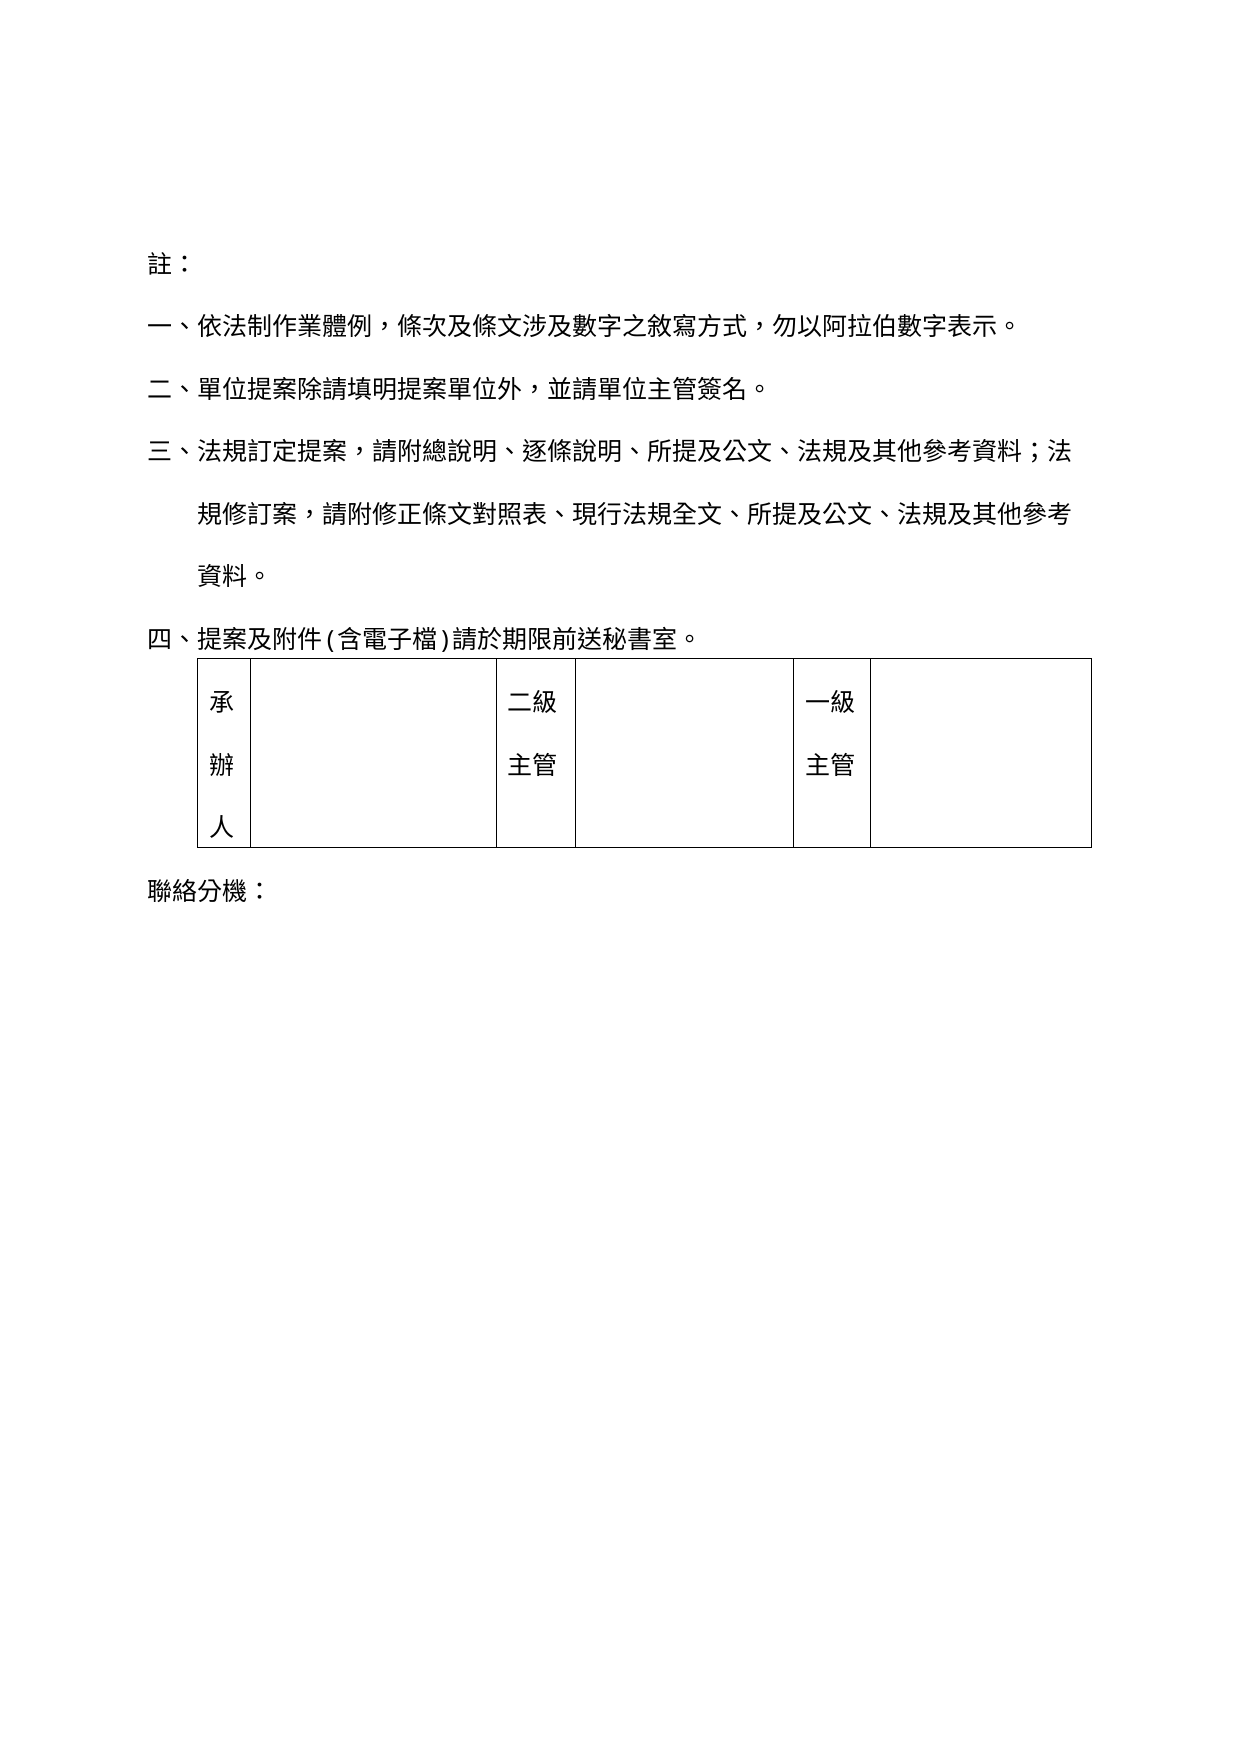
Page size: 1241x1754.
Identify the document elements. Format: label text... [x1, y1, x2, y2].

text 四、提案及附件(含電子檔)請於期限前送秘書室。 [148, 596, 1092, 658]
text 三、法規訂定提案，請附總說明、逐條說明、所提及公文、法規及其他參考資料；法規修訂案，請附修正條文對照表、現行法規全文、所提及公文、法規及其他參考資料。 [148, 408, 1092, 596]
table_header [871, 659, 1091, 847]
table_header 承辦人 [198, 659, 250, 847]
table_header 二級主管 [497, 659, 575, 847]
table_header 一級主管 [794, 659, 870, 847]
text 註： [148, 221, 1092, 283]
text 一、依法制作業體例，條次及條文涉及數字之敘寫方式，勿以阿拉伯數字表示。 [148, 283, 1092, 346]
text 聯絡分機： [148, 848, 1092, 910]
table_header [251, 659, 496, 847]
table_header [576, 659, 793, 847]
text 二、單位提案除請填明提案單位外，並請單位主管簽名。 [148, 346, 1092, 408]
